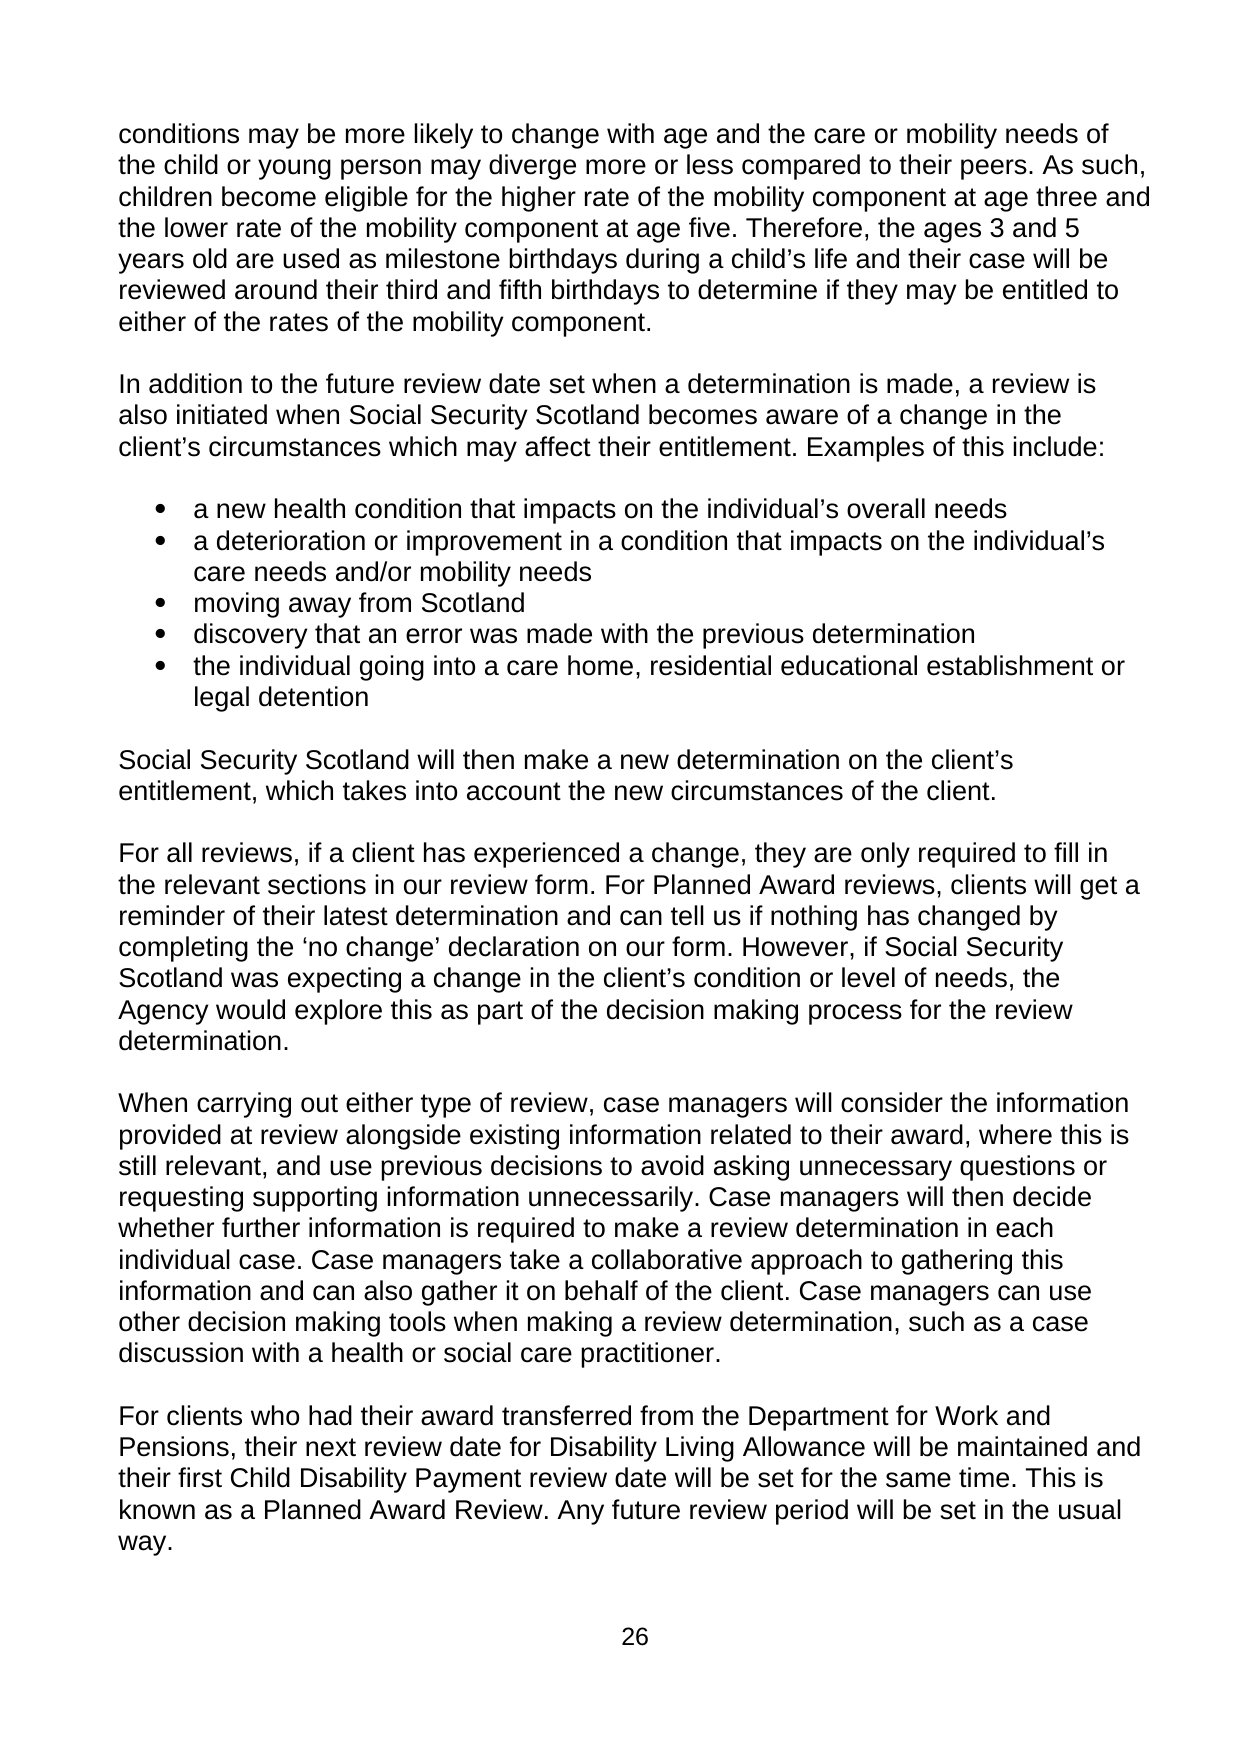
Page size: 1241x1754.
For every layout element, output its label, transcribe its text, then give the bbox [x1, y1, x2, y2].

text When carrying out either type of review, case managers will consider the information provided at review alongside existing information related to their award, where this is still relevant, and use previous decisions to avoid asking unnecessary questions or requesting supporting information unnecessarily. Case managers will then decide whether further information is required to make a review determination in each individual case. Case managers take a collaborative approach to gathering this information and can also gather it on behalf of the client. Case managers can use other decision making tools when making a review determination, such as a case discussion with a health or social care practitioner. [118, 1087, 1152, 1369]
list discovery that an error was made with the previous determination [156, 618, 1152, 650]
text Social Security Scotland will then make a new determination on the client’s entitlement, which takes into account the new circumstances of the client. [118, 744, 1152, 806]
list the individual going into a care home, residential educational establishment or legal detention [156, 650, 1152, 712]
text For all reviews, if a client has experienced a change, they are only required to fill in the relevant sections in our review form. For Planned Award reviews, clients will get a reminder of their latest determination and can tell us if nothing has changed by completing the ‘no change’ declaration on our form. However, if Social Security Scotland was expecting a change in the client’s condition or level of needs, the Agency would explore this as part of the decision making process for the review determination. [118, 837, 1152, 1056]
text For clients who had their award transferred from the Department for Work and Pensions, their next review date for Disability Living Allowance will be maintained and their first Child Disability Payment review date will be set for the same time. This is known as a Planned Award Review. Any future review period will be set in the usual way. [118, 1400, 1152, 1556]
text In addition to the future review date set when a determination is made, a review is also initiated when Social Security Scotland becomes aware of a change in the client’s circumstances which may affect their entitlement. Examples of this include: [118, 368, 1152, 462]
list a new health condition that impacts on the individual’s overall needs [156, 493, 1152, 524]
list moving away from Scotland [156, 587, 1152, 618]
list a deterioration or improvement in a condition that impacts on the individual’s care needs and/or mobility needs [156, 524, 1152, 587]
text conditions may be more likely to change with age and the care or mobility needs of the child or young person may diverge more or less compared to their peers. As such, children become eligible for the higher rate of the mobility component at age three and the lower rate of the mobility component at age five. Therefore, the ages 3 and 5 years old are used as milestone birthdays during a child’s life and their case will be reviewed around their third and fifth birthdays to determine if they may be entitled to either of the rates of the mobility component. [118, 118, 1152, 337]
